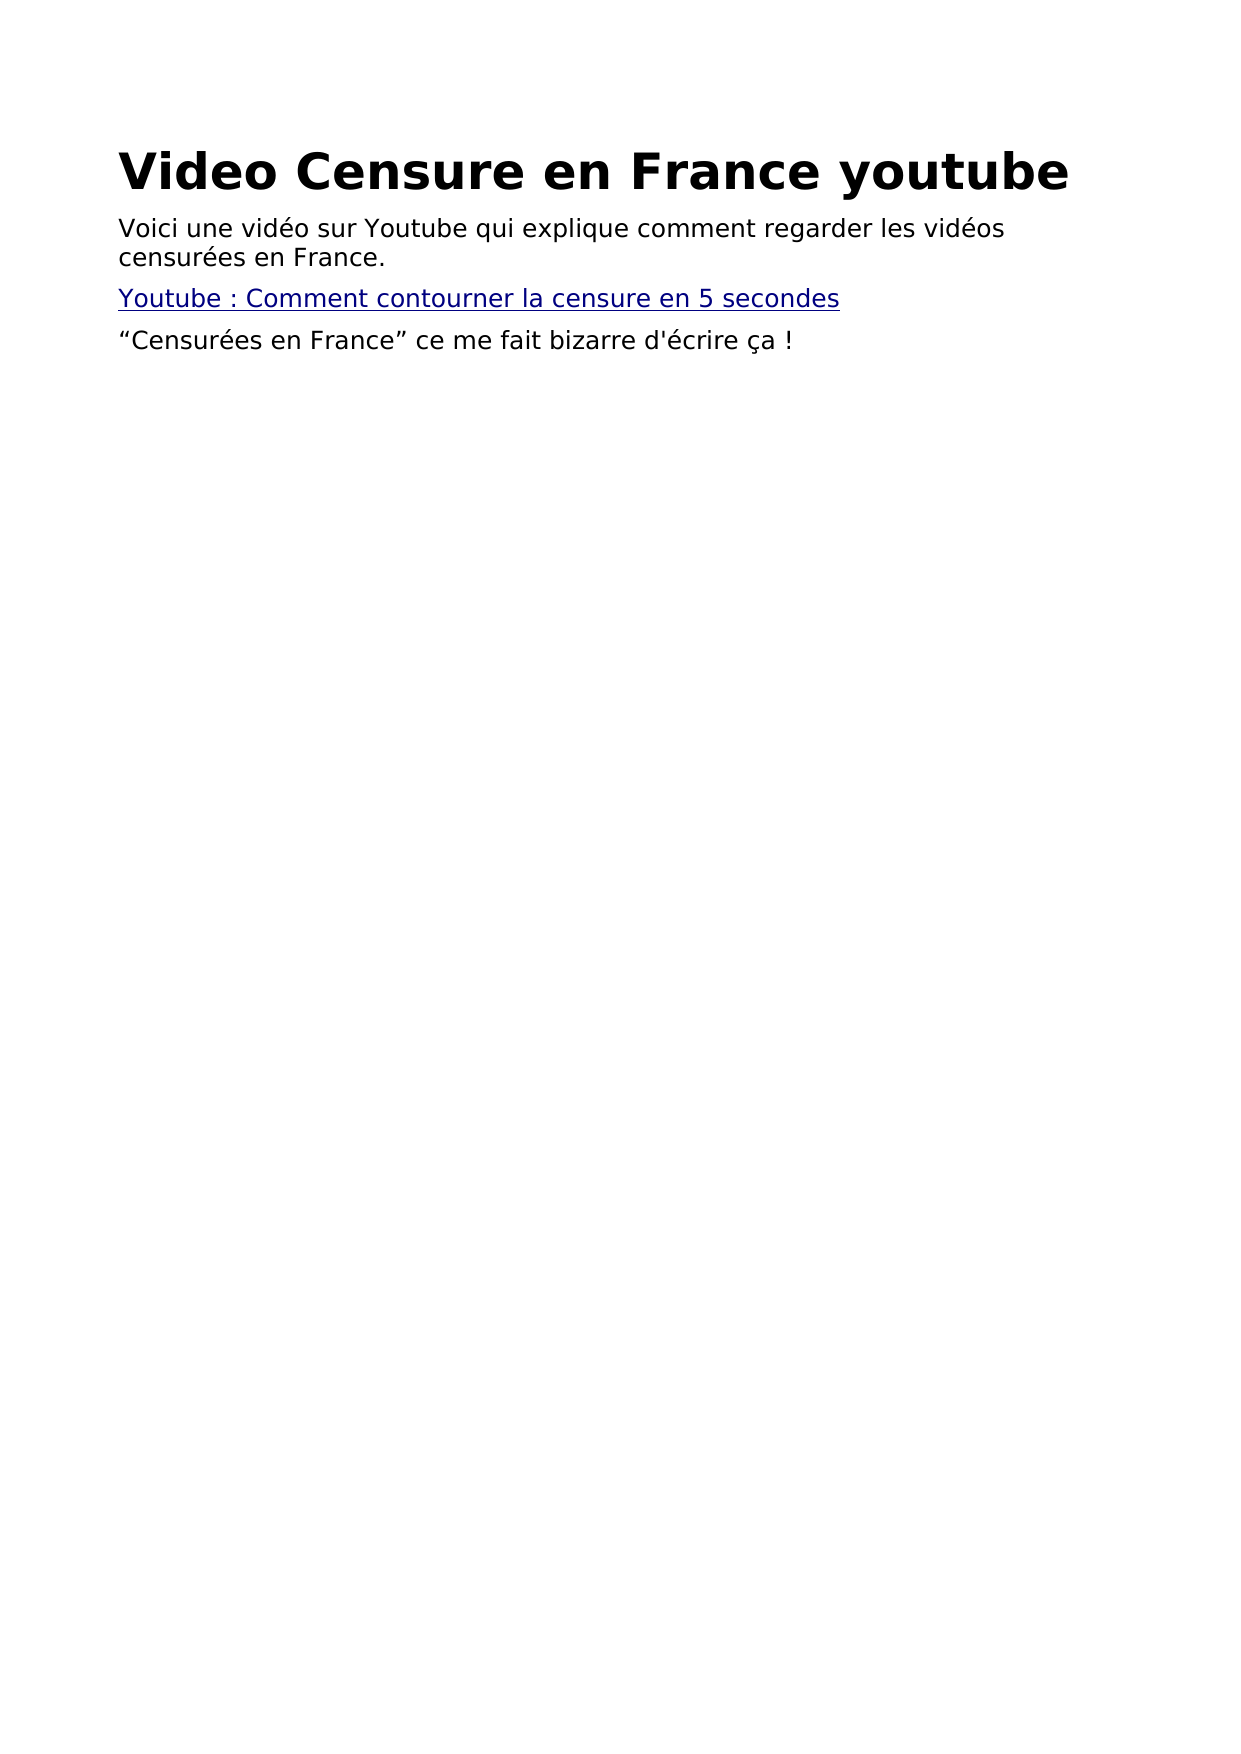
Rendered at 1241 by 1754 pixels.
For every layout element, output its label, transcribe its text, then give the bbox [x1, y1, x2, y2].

text “Censurées en France” ce me fait bizarre d'écrire ça ! [118, 326, 1122, 356]
subtitle Video Censure en France youtube [118, 143, 1122, 201]
text Youtube : Comment contourner la censure en 5 secondes [118, 285, 1122, 314]
text Voici une vidéo sur Youtube qui explique comment regarder les vidéos censurées en France. [118, 214, 1122, 272]
